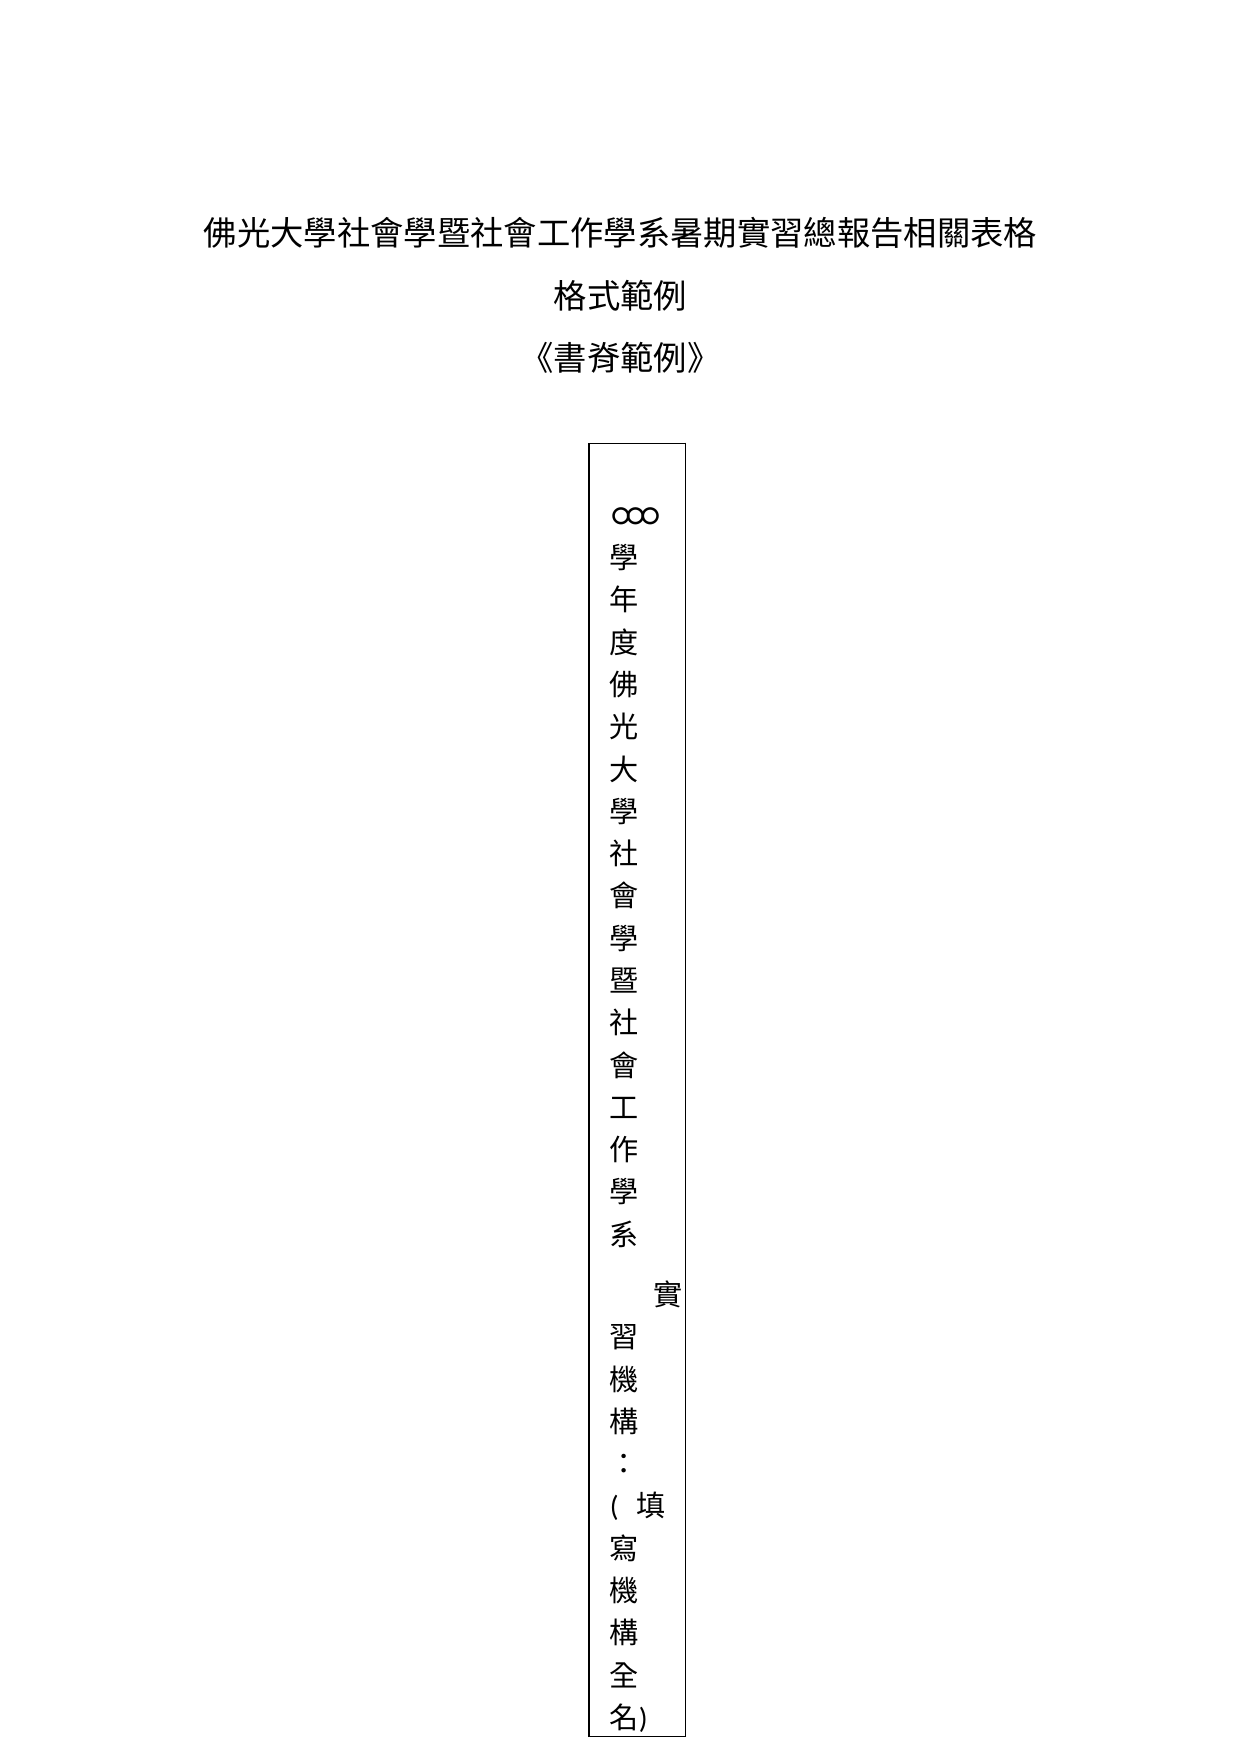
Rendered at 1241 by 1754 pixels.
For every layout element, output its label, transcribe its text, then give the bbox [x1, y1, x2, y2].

text 佛光大學社會學暨社會工作學系暑期實習總報告相關表格 [118, 189, 1122, 252]
table_header ○○○ [590, 482, 685, 535]
text 《書脊範例》 [118, 314, 1122, 377]
table_cell 學 年 度 [590, 535, 685, 662]
text 格式範例 [118, 252, 1122, 314]
table_cell 佛 光 大 學 社 會 學 暨 社 會 工 作 學 系 [590, 662, 685, 1254]
table_cell 實習機構：(填寫機構全名) [590, 1254, 685, 1736]
